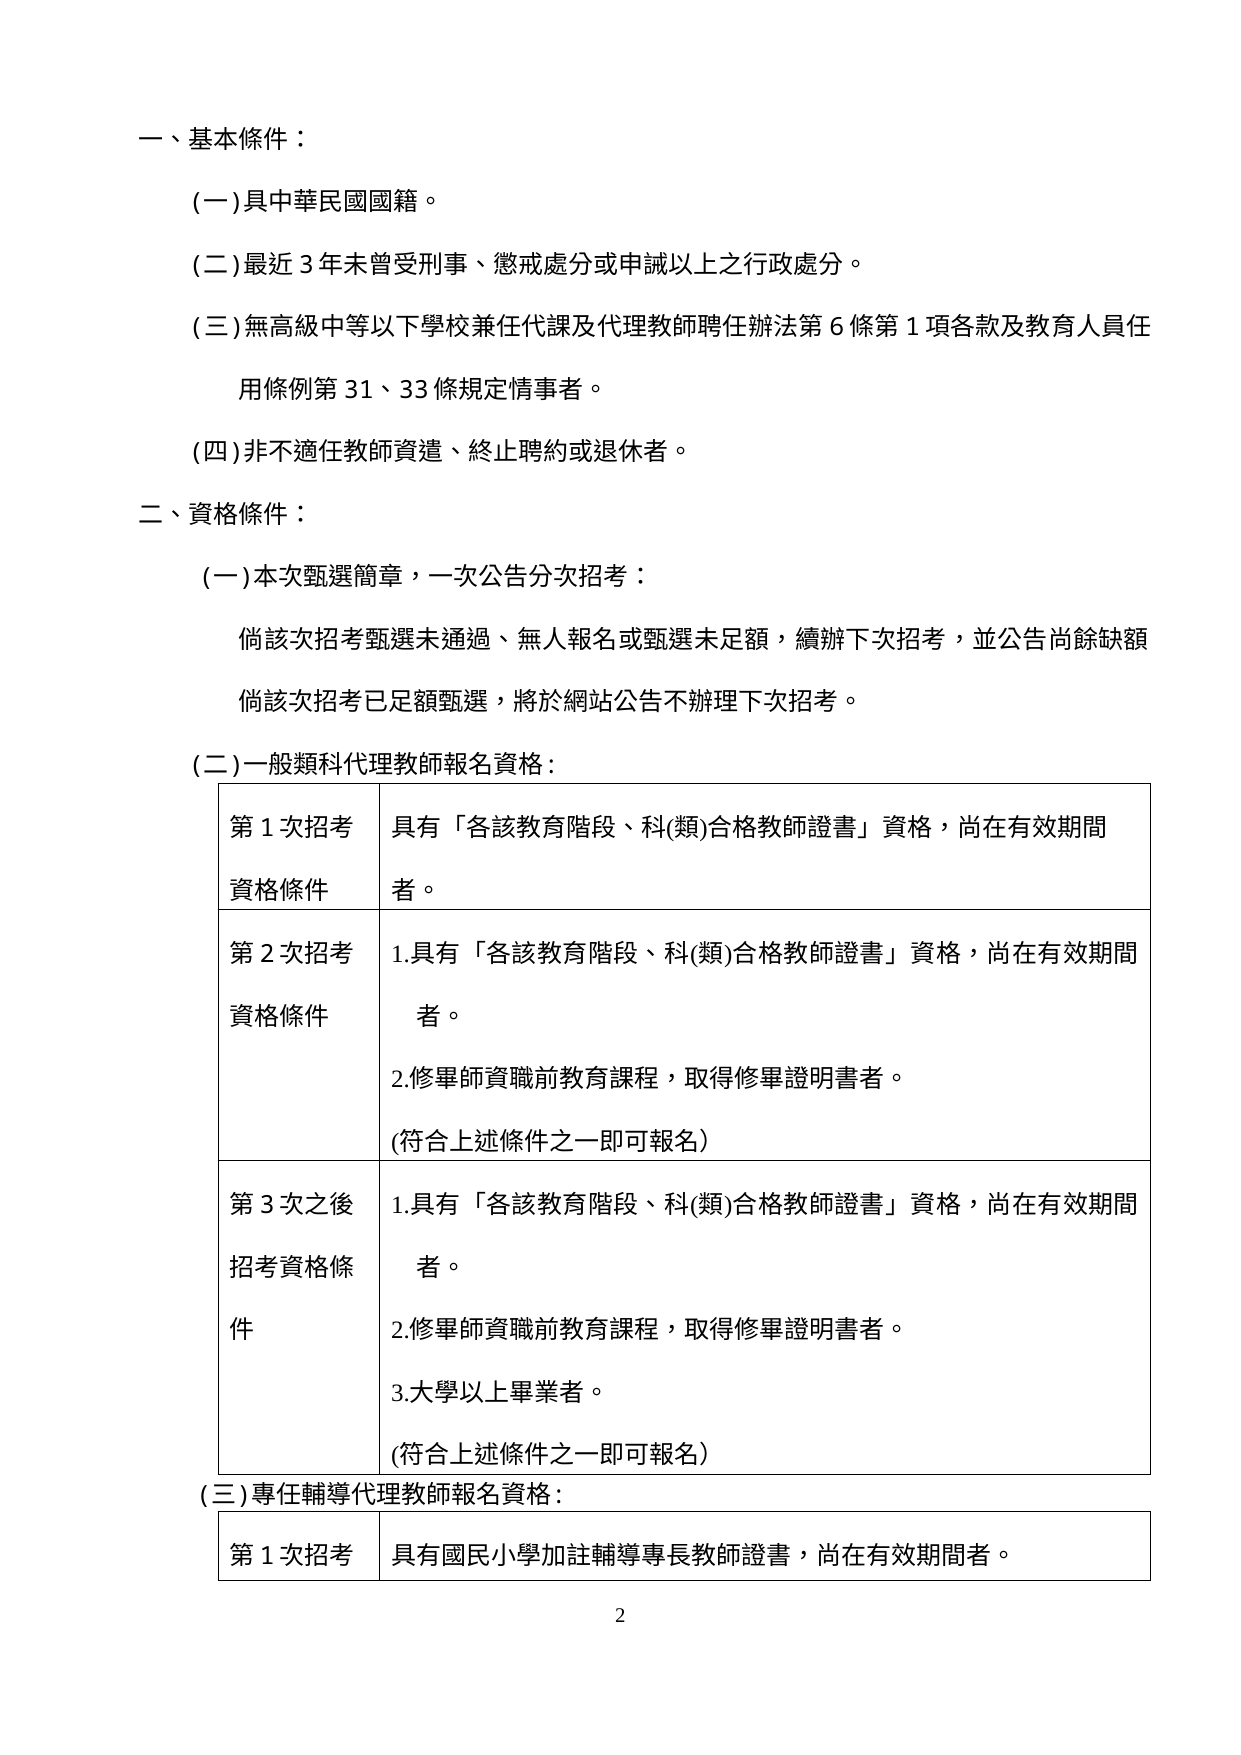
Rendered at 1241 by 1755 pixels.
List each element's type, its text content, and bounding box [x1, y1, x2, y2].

text (二)最近3年未曾受刑事、懲戒處分或申誡以上之行政處分。 [189, 221, 1152, 283]
text 倘該次招考甄選未通過、無人報名或甄選未足額，續辦下次招考，並公告尚餘缺額。倘該次招考已足額甄選，將於網站公告不辦理下次招考。 [239, 596, 1152, 721]
text (三)專任輔導代理教師報名資格: [151, 1475, 1152, 1511]
text (二)一般類科代理教師報名資格: [189, 721, 1152, 783]
table_cell 第2次招考資格條件 [219, 910, 379, 1160]
text (三)無高級中等以下學校兼任代課及代理教師聘任辦法第6條第1項各款及教育人員任用條例第31、33條規定情事者。 [189, 283, 1152, 408]
text (一)具中華民國國籍。 [189, 158, 1152, 221]
table_header 具有國民小學加註輔導專長教師證書，尚在有效期間者。 [380, 1512, 1150, 1580]
table_header 第1次招考 [219, 1512, 379, 1580]
text (四)非不適任教師資遣、終止聘約或退休者。 [189, 408, 1152, 471]
text 二、資格條件： [139, 471, 1152, 533]
table_cell 第3次之後 招考資格條件 [219, 1161, 379, 1474]
text 一、基本條件： [139, 96, 1152, 158]
table_header 具有「各該教育階段、科(類)合格教師證書」資格，尚在有效期間者。 [380, 784, 1150, 909]
table_header 第1次招考資格條件 [219, 784, 379, 909]
table_cell 1.具有「各該教育階段、科(類)合格教師證書」資格，尚在有效期間者。 2.修畢師資職前教育課程，取得修畢證明書者。 3.大學以上畢業者。 (符合上述條件之一即可報名） [380, 1161, 1150, 1474]
table_cell 1.具有「各該教育階段、科(類)合格教師證書」資格，尚在有效期間者。 2.修畢師資職前教育課程，取得修畢證明書者。 (符合上述條件之一即可報名） [380, 910, 1150, 1160]
text (一)本次甄選簡章，一次公告分次招考： [139, 533, 1152, 596]
